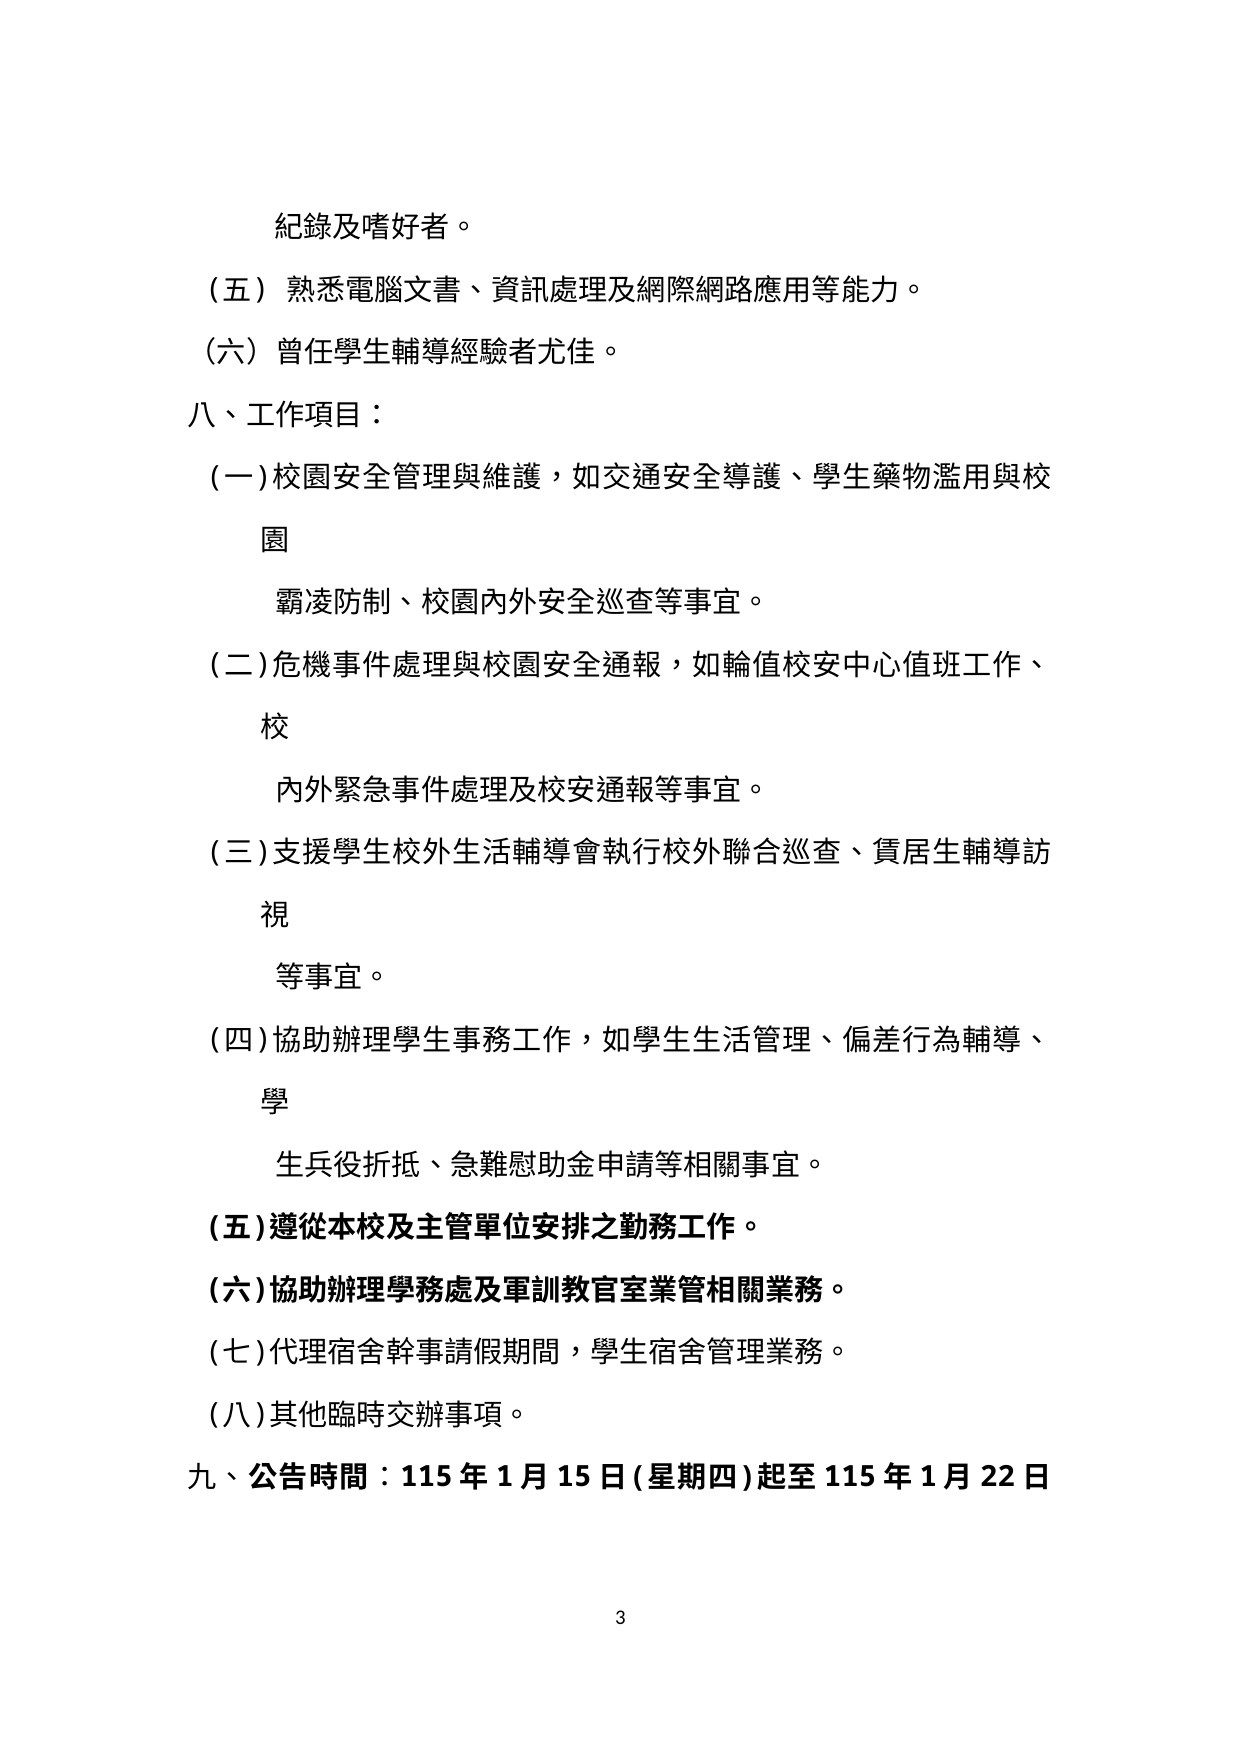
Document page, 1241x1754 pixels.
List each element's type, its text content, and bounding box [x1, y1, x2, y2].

text 內外緊急事件處理及校安通報等事宜。 [187, 746, 1053, 808]
text 霸凌防制、校園內外安全巡查等事宜。 [187, 558, 1053, 621]
text (六)協助辦理學務處及軍訓教官室業管相關業務。 [187, 1246, 1053, 1308]
text (二)危機事件處理與校園安全通報，如輪值校安中心值班工作、校 [187, 621, 1053, 746]
text (四)協助辦理學生事務工作，如學生生活管理、偏差行為輔導、學 [187, 996, 1053, 1121]
text (三)支援學生校外生活輔導會執行校外聯合巡查、賃居生輔導訪視 [187, 808, 1053, 933]
text 紀錄及嗜好者。 [187, 183, 1034, 246]
text 九、公告時間：115年1月15日(星期四)起至115年1月22日 [187, 1433, 1053, 1496]
text (五) 熟悉電腦文書、資訊處理及網際網路應用等能力。 [187, 246, 1034, 308]
text (一)校園安全管理與維護，如交通安全導護、學生藥物濫用與校園 [187, 433, 1053, 558]
text 等事宜。 [187, 933, 1053, 996]
text (七)代理宿舍幹事請假期間，學生宿舍管理業務。 [187, 1308, 1053, 1371]
text (五)遵從本校及主管單位安排之勤務工作。 [187, 1183, 1053, 1246]
text （六）曾任學生輔導經驗者尤佳。 [187, 308, 1053, 371]
text 八、工作項目： [187, 371, 1053, 433]
text (八)其他臨時交辦事項。 [187, 1371, 1053, 1433]
text 生兵役折抵、急難慰助金申請等相關事宜。 [187, 1121, 1053, 1183]
